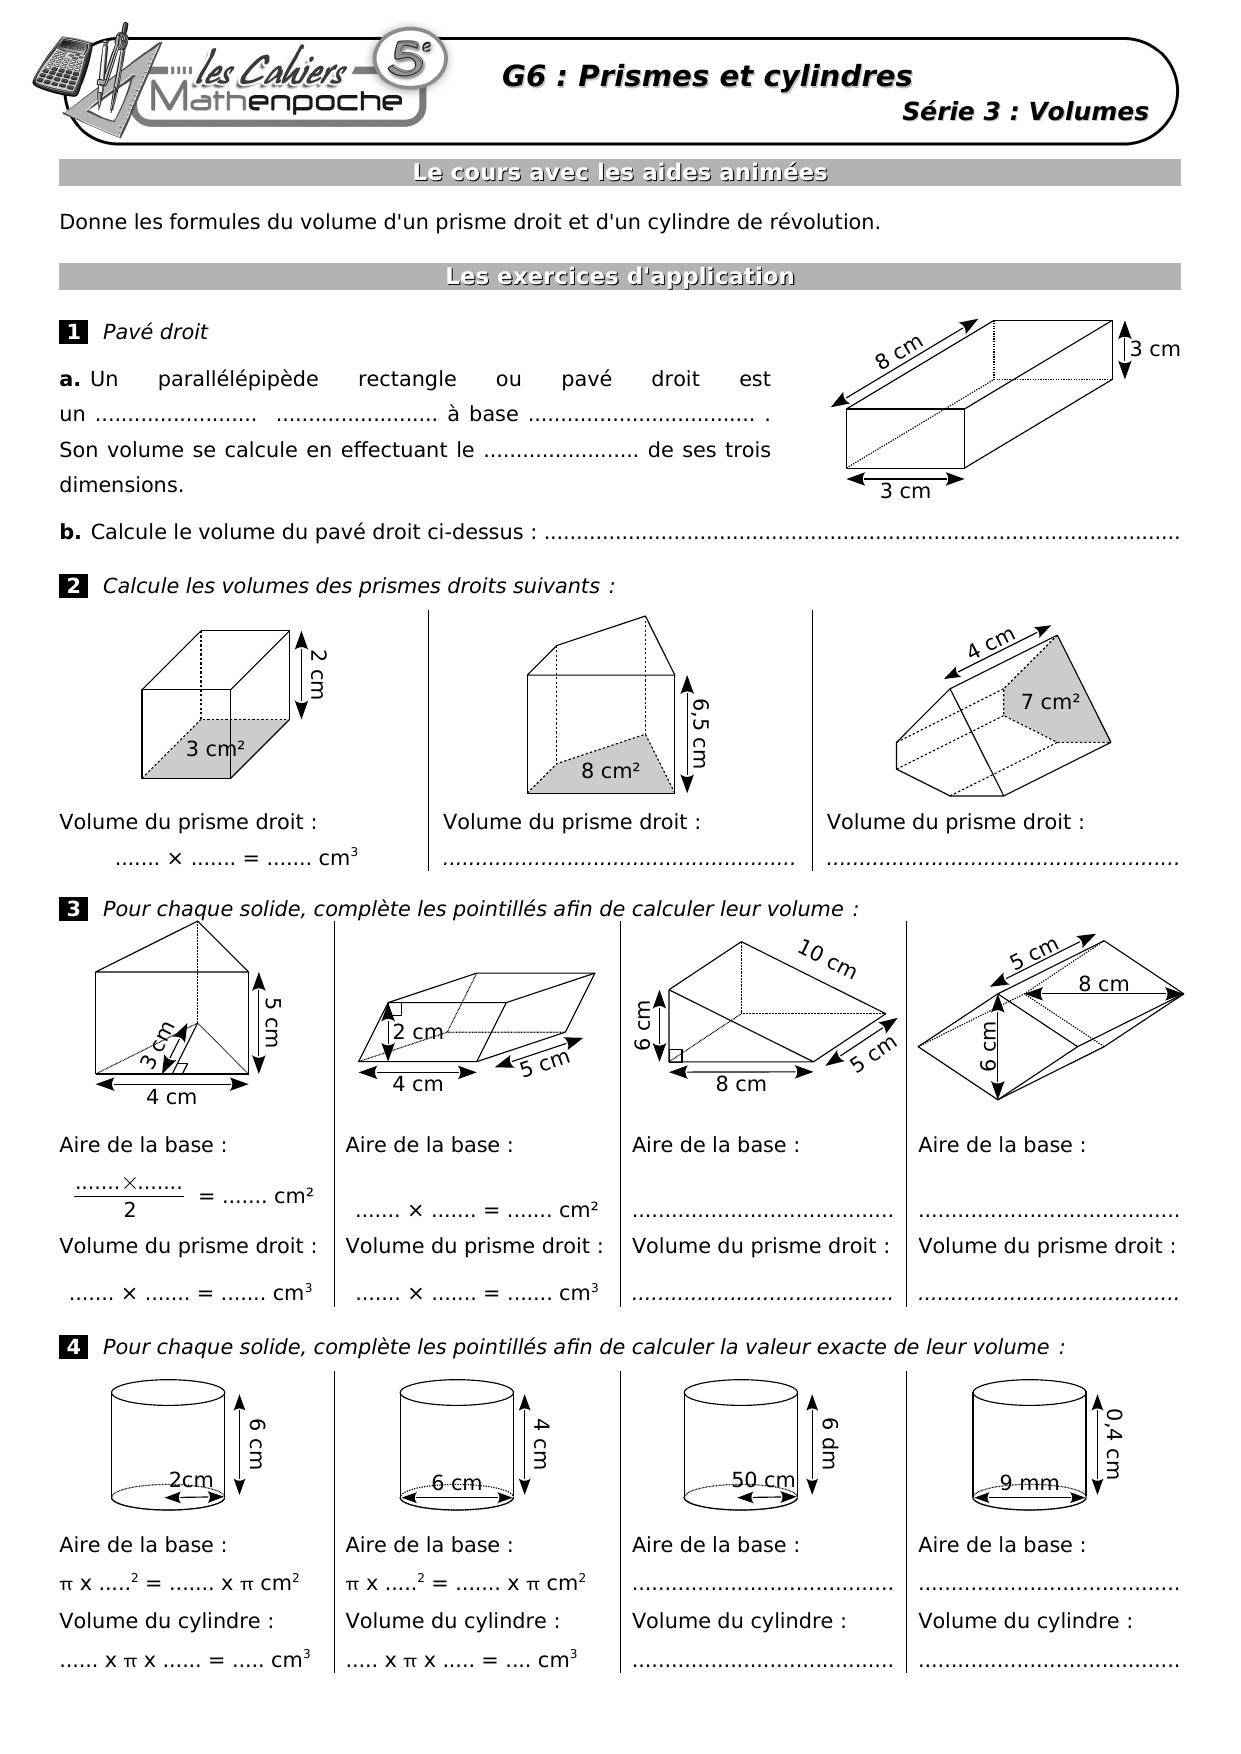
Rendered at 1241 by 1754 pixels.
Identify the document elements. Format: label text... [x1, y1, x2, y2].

list Pour chaque solide, complète les pointillés afin de calculer leur volume : [88, 897, 1181, 921]
list Un parallélépipède rectangle ou pavé droit est un ......................... ......................... à base ................................... . Son volume se calcule en effectuant le ........................ de ses trois dimensions. [59, 356, 1181, 497]
text Aire de la base : [632, 1110, 894, 1157]
list Calcule le volume du pavé droit ci-dessus : [59, 509, 1181, 545]
table_header [101, 923, 197, 971]
table_header [345, 1371, 608, 1519]
text Aire de la base : [918, 1110, 1181, 1157]
table_header [632, 1371, 894, 1519]
list [958, 321, 1108, 344]
table_header [999, 996, 1007, 1003]
table_header [918, 1371, 1181, 1519]
table_header [1096, 1006, 1162, 1045]
text ..... x  x ..... = .... cm3 [345, 1637, 608, 1672]
text Volume du prisme droit : [827, 799, 1181, 834]
list Pavé droit [88, 320, 967, 344]
text Aire de la base : [59, 1110, 322, 1157]
text Les exercices d'application [59, 263, 1181, 290]
text Aire de la base : [632, 1522, 894, 1557]
text Volume du cylindre : [345, 1598, 608, 1634]
text Volume du prisme droit : [443, 799, 797, 834]
text Volume du cylindre : [632, 1598, 894, 1634]
list [940, 320, 991, 344]
table_header [198, 924, 245, 971]
text Aire de la base : [918, 1522, 1181, 1557]
table_header [345, 921, 608, 1110]
table_header [918, 998, 1181, 1110]
text Volume du prisme droit : [918, 1234, 1181, 1258]
table_header [1001, 951, 1086, 1000]
text Volume du prisme droit : [59, 1234, 322, 1258]
picture [30, 18, 1182, 152]
text Le cours avec les aides animées [59, 159, 1181, 186]
text  x .....2 = ....... x  cm2 [59, 1560, 322, 1595]
text Volume du prisme droit : [345, 1234, 608, 1258]
text Volume du cylindre : [918, 1598, 1181, 1634]
table_header [179, 1026, 246, 1073]
table_header [918, 921, 1181, 1045]
list Calcule les volumes des prismes droits suivants : [88, 574, 1181, 598]
table_header [443, 610, 797, 799]
table_header [939, 997, 996, 1035]
table_header [1019, 1041, 1102, 1088]
table_header [198, 973, 248, 1071]
text  x .....2 = ....... x  cm2 [345, 1560, 608, 1595]
table_header [59, 610, 413, 799]
table_header [921, 1003, 1075, 1097]
text ...... x  x ...... = ..... cm3 [59, 1637, 322, 1672]
text Aire de la base : [345, 1110, 608, 1157]
text Volume du prisme droit : [59, 799, 413, 834]
table_header [165, 1039, 186, 1073]
text ....... × ....... = ....... cm3 [59, 834, 413, 870]
text Aire de la base : [345, 1522, 608, 1557]
text = ....... cm² [59, 1157, 322, 1222]
table_header [1032, 942, 1175, 1038]
table_header [1012, 995, 1090, 1045]
table_header [827, 610, 1181, 799]
text ....... × ....... = ....... cm² [345, 1157, 608, 1222]
text Donne les formules du volume d'un prisme droit et d'un cylindre de révolution. [59, 210, 1181, 234]
text Volume du prisme droit : [632, 1234, 894, 1258]
table_header [174, 1064, 186, 1073]
text Aire de la base : [59, 1522, 322, 1557]
table_header [59, 921, 322, 1110]
table_header [59, 1371, 322, 1519]
text ....... × ....... = ....... cm3 [59, 1258, 322, 1306]
text ....... × ....... = ....... cm3 [345, 1258, 608, 1306]
list Pour chaque solide, complète les pointillés afin de calculer la valeur exacte de leur volume : [88, 1335, 1181, 1359]
list [1076, 322, 1112, 344]
table_header [631, 921, 894, 1110]
text Volume du cylindre : [59, 1598, 322, 1634]
table_header [96, 973, 197, 1072]
table_header [101, 1037, 178, 1073]
list [1113, 320, 1181, 344]
table_header [186, 1026, 195, 1043]
